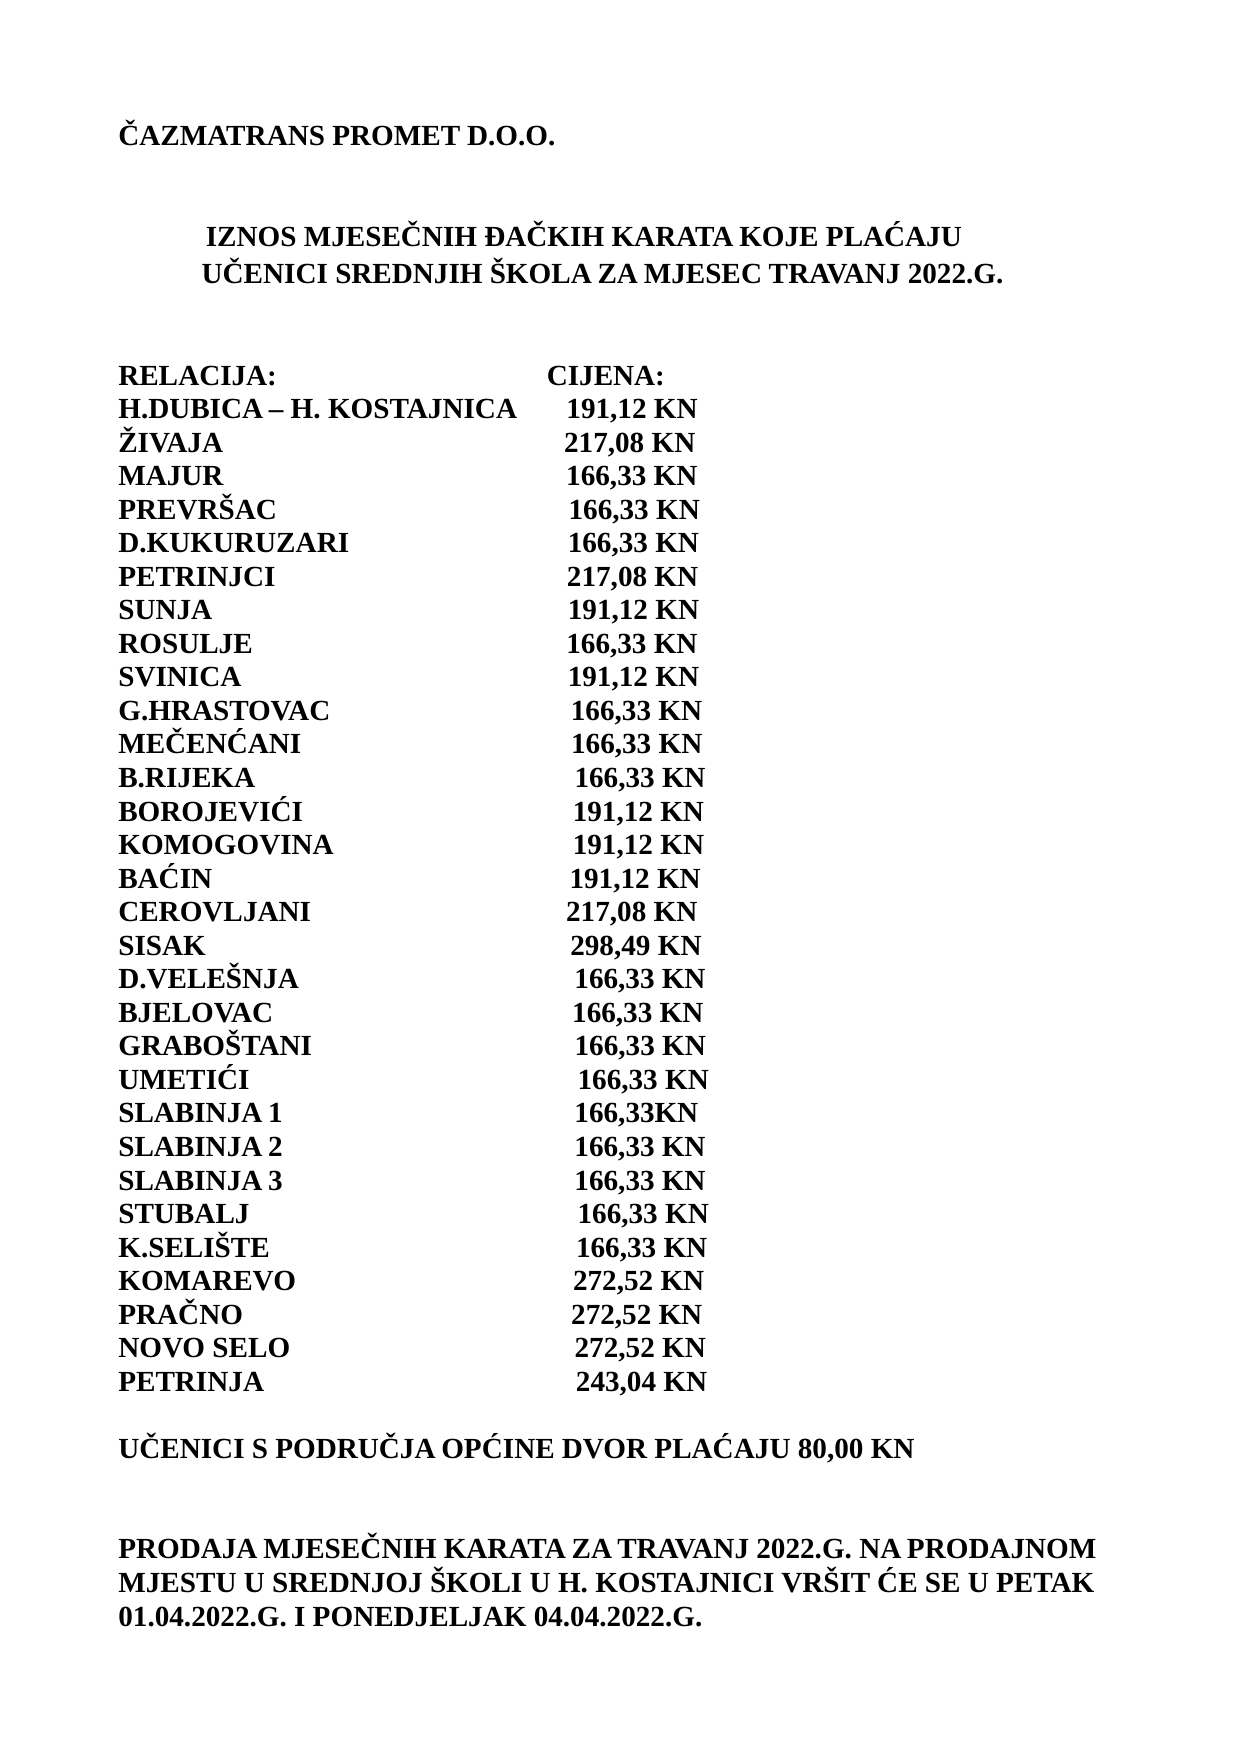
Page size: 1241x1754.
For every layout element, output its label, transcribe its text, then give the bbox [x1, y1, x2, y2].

text PETRINJCI 217,08 KN [118, 559, 1122, 592]
text D.VELEŠNJA 166,33 KN [118, 961, 1122, 995]
text STUBALJ 166,33 KN [118, 1196, 1122, 1230]
text ČAZMATRANS PROMET D.O.O. [118, 118, 1122, 152]
text RELACIJA: CIJENA: [118, 358, 1122, 391]
text ROSULJE 166,33 KN [118, 626, 1122, 659]
text D.KUKURUZARI 166,33 KN [118, 525, 1122, 559]
text SISAK 298,49 KN [118, 928, 1122, 961]
text UMETIĆI 166,33 KN [118, 1062, 1122, 1096]
text BOROJEVIĆI 191,12 KN [118, 794, 1122, 827]
text H.DUBICA – H. KOSTAJNICA 191,12 KN [118, 391, 1122, 425]
text CEROVLJANI 217,08 KN [118, 894, 1122, 928]
text UČENICI SREDNJIH ŠKOLA ZA MJESEC TRAVANJ 2022.G. [118, 252, 1122, 291]
text UČENICI S PODRUČJA OPĆINE DVOR PLAĆAJU 80,00 KN [118, 1431, 1122, 1464]
text B.RIJEKA 166,33 KN [118, 760, 1122, 794]
text SUNJA 191,12 KN [118, 592, 1122, 626]
text SLABINJA 1 166,33KN [118, 1096, 1122, 1129]
text GRABOŠTANI 166,33 KN [118, 1028, 1122, 1062]
text PRODAJA MJESEČNIH KARATA ZA TRAVANJ 2022.G. NA PRODAJNOM MJESTU U SREDNJOJ ŠKOLI U H. KOSTAJNICI VRŠIT ĆE SE U PETAK 01.04.2022.G. I PONEDJELJAK 04.04.2022.G. [118, 1532, 1122, 1632]
text BJELOVAC 166,33 KN [118, 995, 1122, 1028]
text SLABINJA 2 166,33 KN [118, 1129, 1122, 1163]
text KOMAREVO 272,52 KN [118, 1263, 1122, 1297]
text SLABINJA 3 166,33 KN [118, 1163, 1122, 1196]
text IZNOS MJESEČNIH ĐAČKIH KARATA KOJE PLAĆAJU [118, 219, 1122, 252]
text KOMOGOVINA 191,12 KN [118, 827, 1122, 861]
text PREVRŠAC 166,33 KN [118, 492, 1122, 525]
text NOVO SELO 272,52 KN [118, 1330, 1122, 1364]
text PRAČNO 272,52 KN [118, 1297, 1122, 1330]
text G.HRASTOVAC 166,33 KN [118, 693, 1122, 727]
text MAJUR 166,33 KN [118, 458, 1122, 492]
text SVINICA 191,12 KN [118, 659, 1122, 693]
text K.SELIŠTE 166,33 KN [118, 1230, 1122, 1263]
text ŽIVAJA 217,08 KN [118, 425, 1122, 458]
text MEČENĆANI 166,33 KN [118, 727, 1122, 760]
text BAĆIN 191,12 KN [118, 861, 1122, 894]
text PETRINJA 243,04 KN [118, 1364, 1122, 1397]
